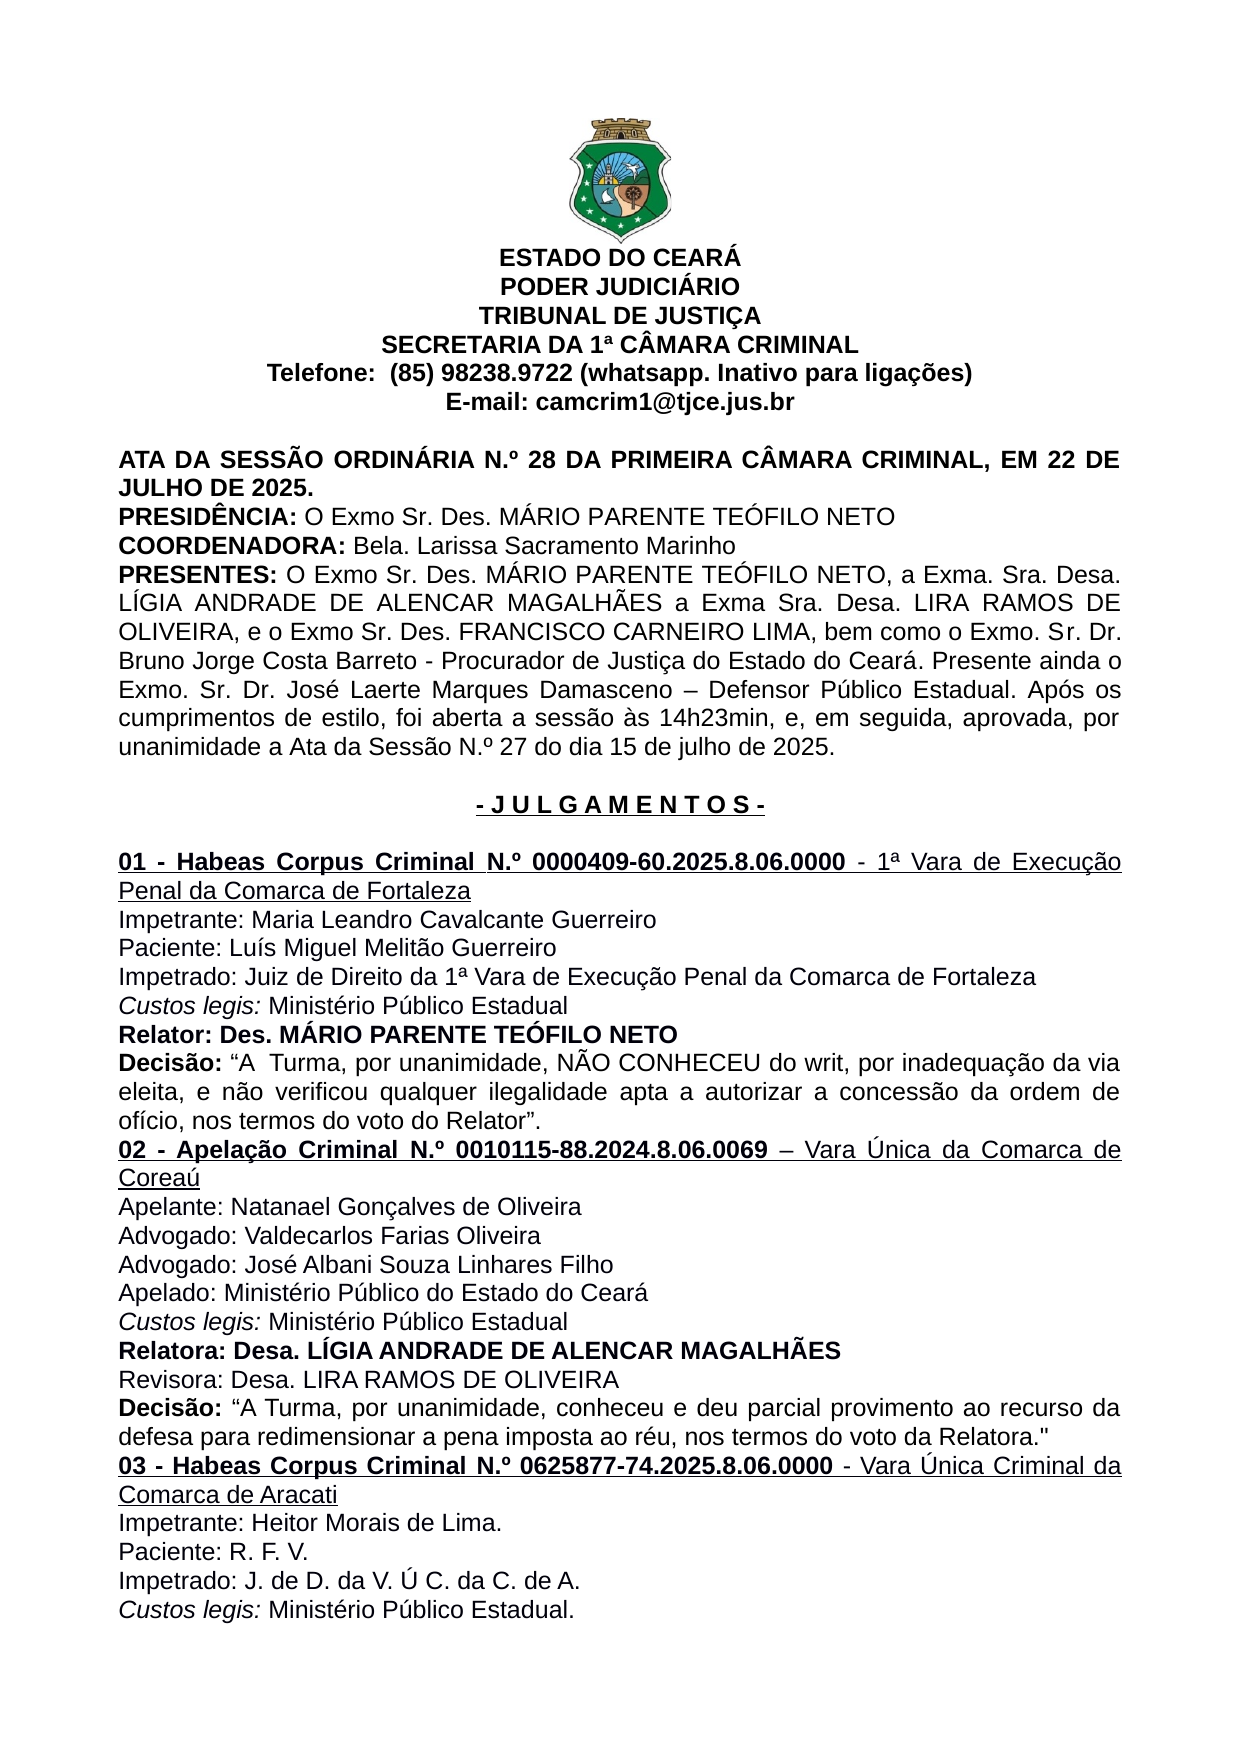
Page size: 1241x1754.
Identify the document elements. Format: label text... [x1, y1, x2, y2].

text Impetrado: Juiz de Direito da 1ª Vara de Execução Penal da Comarca de Fortaleza [118, 962, 1122, 991]
text 02 - Apelação Criminal N.º 0010115-88.2024.8.06.0069 – Vara Única da Comarca de [118, 1135, 1122, 1160]
text 01 - Habeas Corpus Criminal N.º 0000409-60.2025.8.06.0000 - 1ª Vara de Execução [118, 847, 1122, 872]
text Impetrante: Heitor Morais de Lima. [118, 1508, 1122, 1537]
text Decisão: “A Turma, por unanimidade, NÃO CONHECEU do writ, por inadequação da via eleita, e não verificou qualquer ilegalidade apta a autorizar a concessão da ordem de ofício, nos termos do voto do Relator”. [118, 1048, 1122, 1135]
text - J U L G A M E N T O S - [118, 790, 1122, 818]
text Impetrante: Maria Leandro Cavalcante Guerreiro [118, 905, 1122, 933]
text Penal da Comarca de Fortaleza [118, 873, 1122, 905]
text PRESIDÊNCIA: O Exmo Sr. Des. MÁRIO PARENTE TEÓFILO NETO [118, 502, 1122, 531]
text Custos legis: Ministério Público Estadual [118, 1307, 1122, 1336]
text ESTADO DO CEARÁ [118, 243, 1122, 272]
text Paciente: R. F. V. [118, 1537, 1122, 1566]
text ATA DA SESSÃO ORDINÁRIA N.º 28 DA PRIMEIRA CÂMARA CRIMINAL, EM 22 DE JULHO DE 2025. [118, 445, 1122, 502]
text PODER JUDICIÁRIO [118, 272, 1122, 301]
text Impetrado: J. de D. da V. Ú C. da C. de A. [118, 1566, 1122, 1595]
text TRIBUNAL DE JUSTIÇA [118, 301, 1122, 330]
text PRESENTES: O Exmo Sr. Des. MÁRIO PARENTE TEÓFILO NETO, a Exma. Sra. Desa. LÍGIA ANDRADE DE ALENCAR MAGALHÃES a Exma Sra. Desa. LIRA RAMOS DE OLIVEIRA, e o Exmo Sr. Des. FRANCISCO CARNEIRO LIMA, bem como o Exmo. Sr. Dr. Bruno Jorge Costa Barreto - Procurador de Justiça do Estado do Ceará. Presente ainda o Exmo. Sr. Dr. José Laerte Marques Damasceno – Defensor Público Estadual. Após os cumprimentos de estilo, foi aberta a sessão às 14h23min, e, em seguida, aprovada, por unanimidade a Ata da Sessão N.º 27 do dia 15 de julho de 2025. [118, 560, 1122, 761]
text Telefone: (85) 98238.9722 (whatsapp. Inativo para ligações) [118, 358, 1122, 387]
text Coreaú [118, 1161, 1122, 1192]
text Decisão: “A Turma, por unanimidade, conheceu e deu parcial provimento ao recurso da defesa para redimensionar a pena imposta ao réu, nos termos do voto da Relatora." [118, 1393, 1122, 1451]
text E-mail: camcrim1@tjce.jus.br [118, 387, 1122, 416]
text Apelante: Natanael Gonçalves de Oliveira [118, 1192, 1122, 1221]
text SECRETARIA DA 1ª CÂMARA CRIMINAL [118, 330, 1122, 358]
text COORDENADORA: Bela. Larissa Sacramento Marinho [118, 531, 1122, 560]
text Revisora: Desa. LIRA RAMOS DE OLIVEIRA [118, 1365, 1122, 1393]
text Advogado: Valdecarlos Farias Oliveira [118, 1221, 1122, 1250]
text Advogado: José Albani Souza Linhares Filho [118, 1250, 1122, 1278]
text Custos legis: Ministério Público Estadual. [118, 1595, 1122, 1623]
text Relatora: Desa. LÍGIA ANDRADE DE ALENCAR MAGALHÃES [118, 1336, 1122, 1365]
text Relator: Des. MÁRIO PARENTE TEÓFILO NETO [118, 1020, 1122, 1048]
text Apelado: Ministério Público do Estado do Ceará [118, 1278, 1122, 1307]
text 03 - Habeas Corpus Criminal N.º 0625877-74.2025.8.06.0000 - Vara Única Criminal da [118, 1451, 1122, 1476]
text Comarca de Aracati [118, 1477, 1122, 1508]
picture [569, 118, 672, 244]
text Custos legis: Ministério Público Estadual [118, 991, 1122, 1020]
text Paciente: Luís Miguel Melitão Guerreiro [118, 933, 1122, 962]
